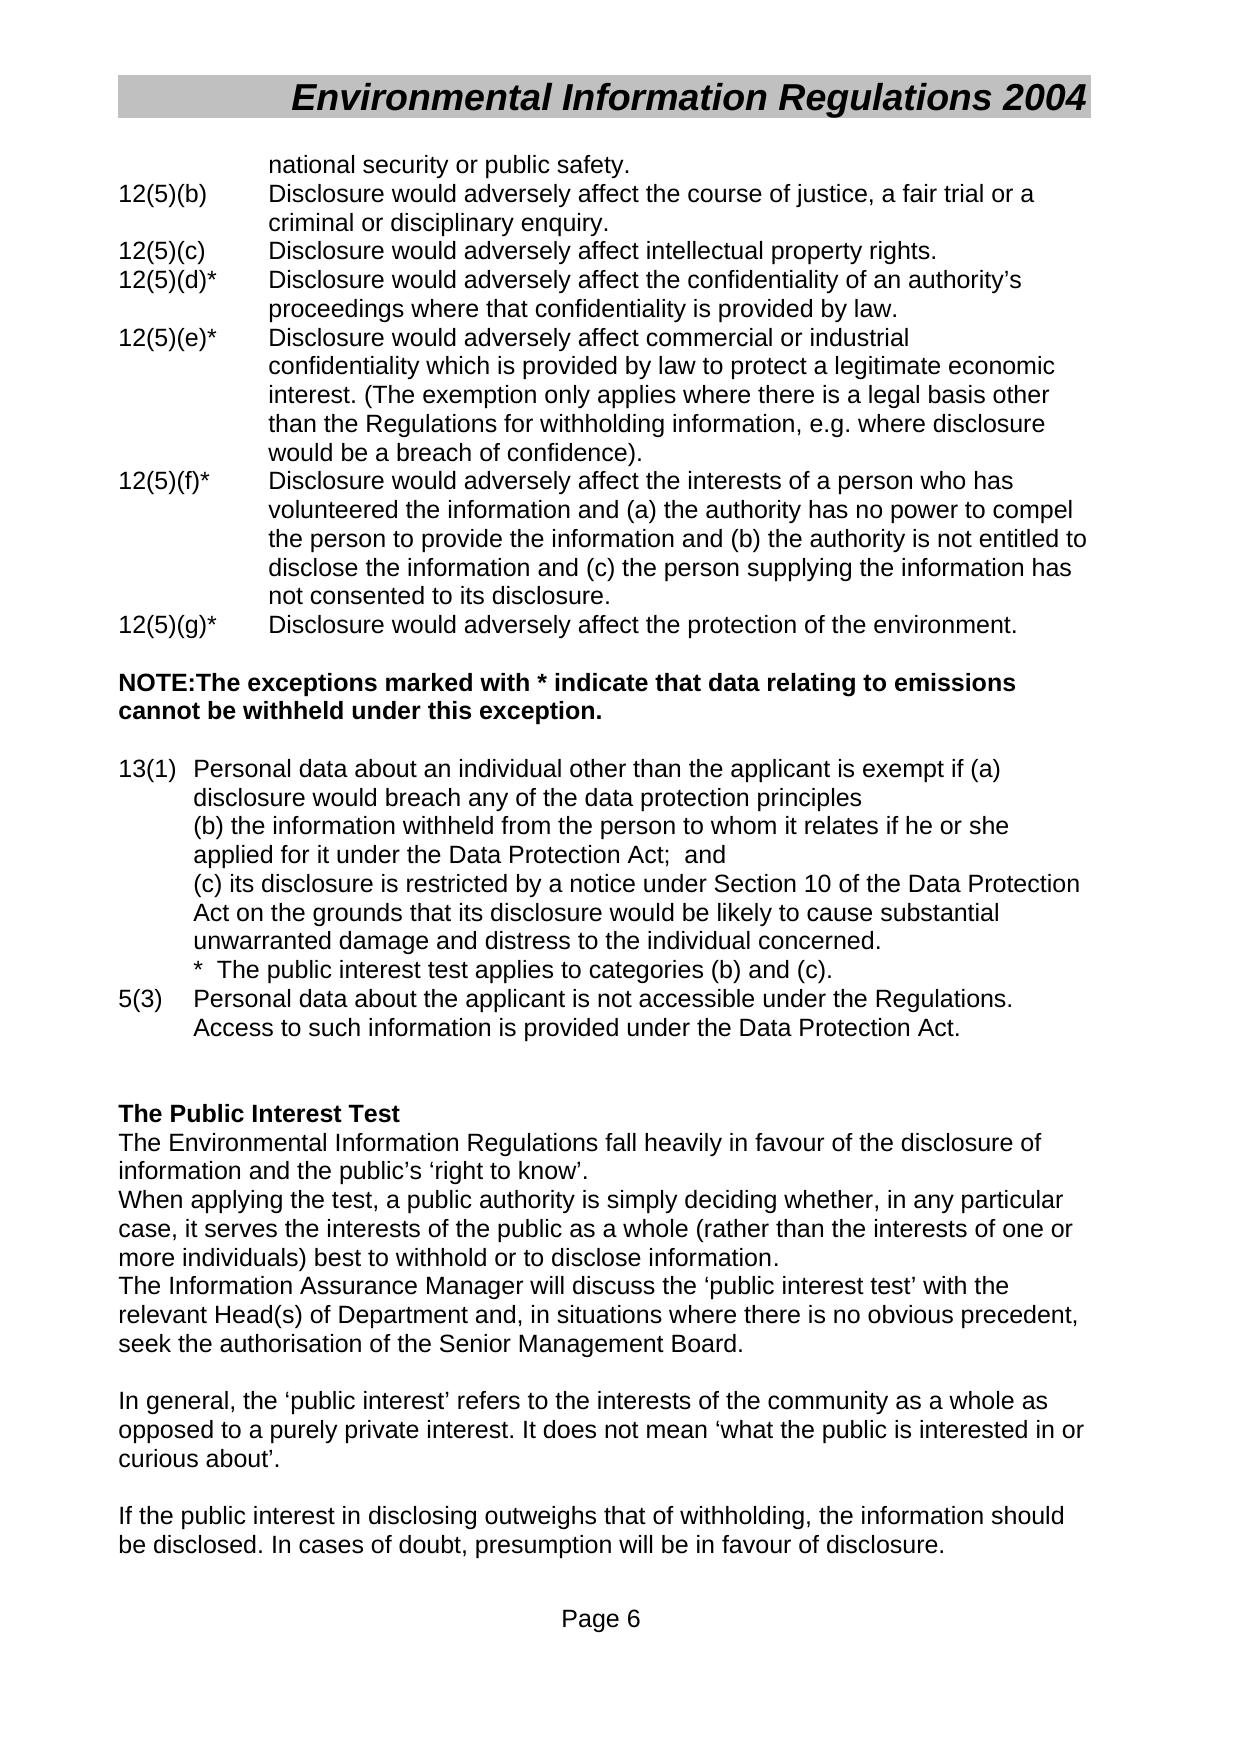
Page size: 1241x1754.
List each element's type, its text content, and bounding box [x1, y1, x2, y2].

text In general, the ‘public interest’ refers to the interests of the community as a whole as opposed to a purely private interest. It does not mean ‘what the public is interested in or curious about’. [118, 1386, 1091, 1472]
text The Environmental Information Regulations fall heavily in favour of the disclosure of information and the public’s ‘right to know’. [118, 1127, 1091, 1185]
text If the public interest in disclosing outweighs that of withholding, the information should be disclosed. In cases of doubt, presumption will be in favour of disclosure. [118, 1501, 1091, 1559]
text 5(3) Personal data about the applicant is not accessible under the Regulations. Access to such information is provided under the Data Protection Act. [118, 984, 1091, 1041]
text 12(5)(g)* Disclosure would adversely affect the protection of the environment. [118, 610, 1091, 639]
text 12(5)(c) Disclosure would adversely affect intellectual property rights. [118, 236, 1091, 265]
text 12(5)(f)* Disclosure would adversely affect the interests of a person who has volunteered the information and (a) the authority has no power to compel the person to provide the information and (b) the authority is not entitled to disclose the information and (c) the person supplying the information has not consented to its disclosure. [118, 466, 1091, 610]
text 13(1) Personal data about an individual other than the applicant is exempt if (a) disclosure would breach any of the data protection principles [118, 754, 1091, 811]
text (c) its disclosure is restricted by a notice under Section 10 of the Data Protection Act on the grounds that its disclosure would be likely to cause substantial unwarranted damage and distress to the individual concerned. [193, 869, 1091, 955]
text 12(5)(b) Disclosure would adversely affect the course of justice, a fair trial or a criminal or disciplinary enquiry. [118, 179, 1091, 236]
text confidentiality which is provided by law to protect a legitimate economic interest. (The exemption only applies where there is a legal basis other than the Regulations for withholding information, e.g. where disclosure would be a breach of confidence). [268, 351, 1091, 466]
text 12(5)(e)* Disclosure would adversely affect commercial or industrial [118, 322, 1091, 351]
text * The public interest test applies to categories (b) and (c). [118, 955, 1091, 984]
text NOTE:The exceptions marked with * indicate that data relating to emissions cannot be withheld under this exception. [118, 667, 1091, 725]
text When applying the test, a public authority is simply deciding whether, in any particular case, it serves the interests of the public as a whole (rather than the interests of one or more individuals) best to withhold or to disclose information. [118, 1185, 1091, 1271]
subtitle The Public Interest Test [118, 1099, 1091, 1127]
text (b) the information withheld from the person to whom it relates if he or she applied for it under the Data Protection Act; and [193, 811, 1091, 869]
text The Information Assurance Manager will discuss the ‘public interest test’ with the relevant Head(s) of Department and, in situations where there is no obvious precedent, seek the authorisation of the Senior Management Board. [118, 1271, 1091, 1357]
text national security or public safety. [193, 150, 1091, 179]
text 12(5)(d)* Disclosure would adversely affect the confidentiality of an authority’s proceedings where that confidentiality is provided by law. [118, 265, 1091, 322]
